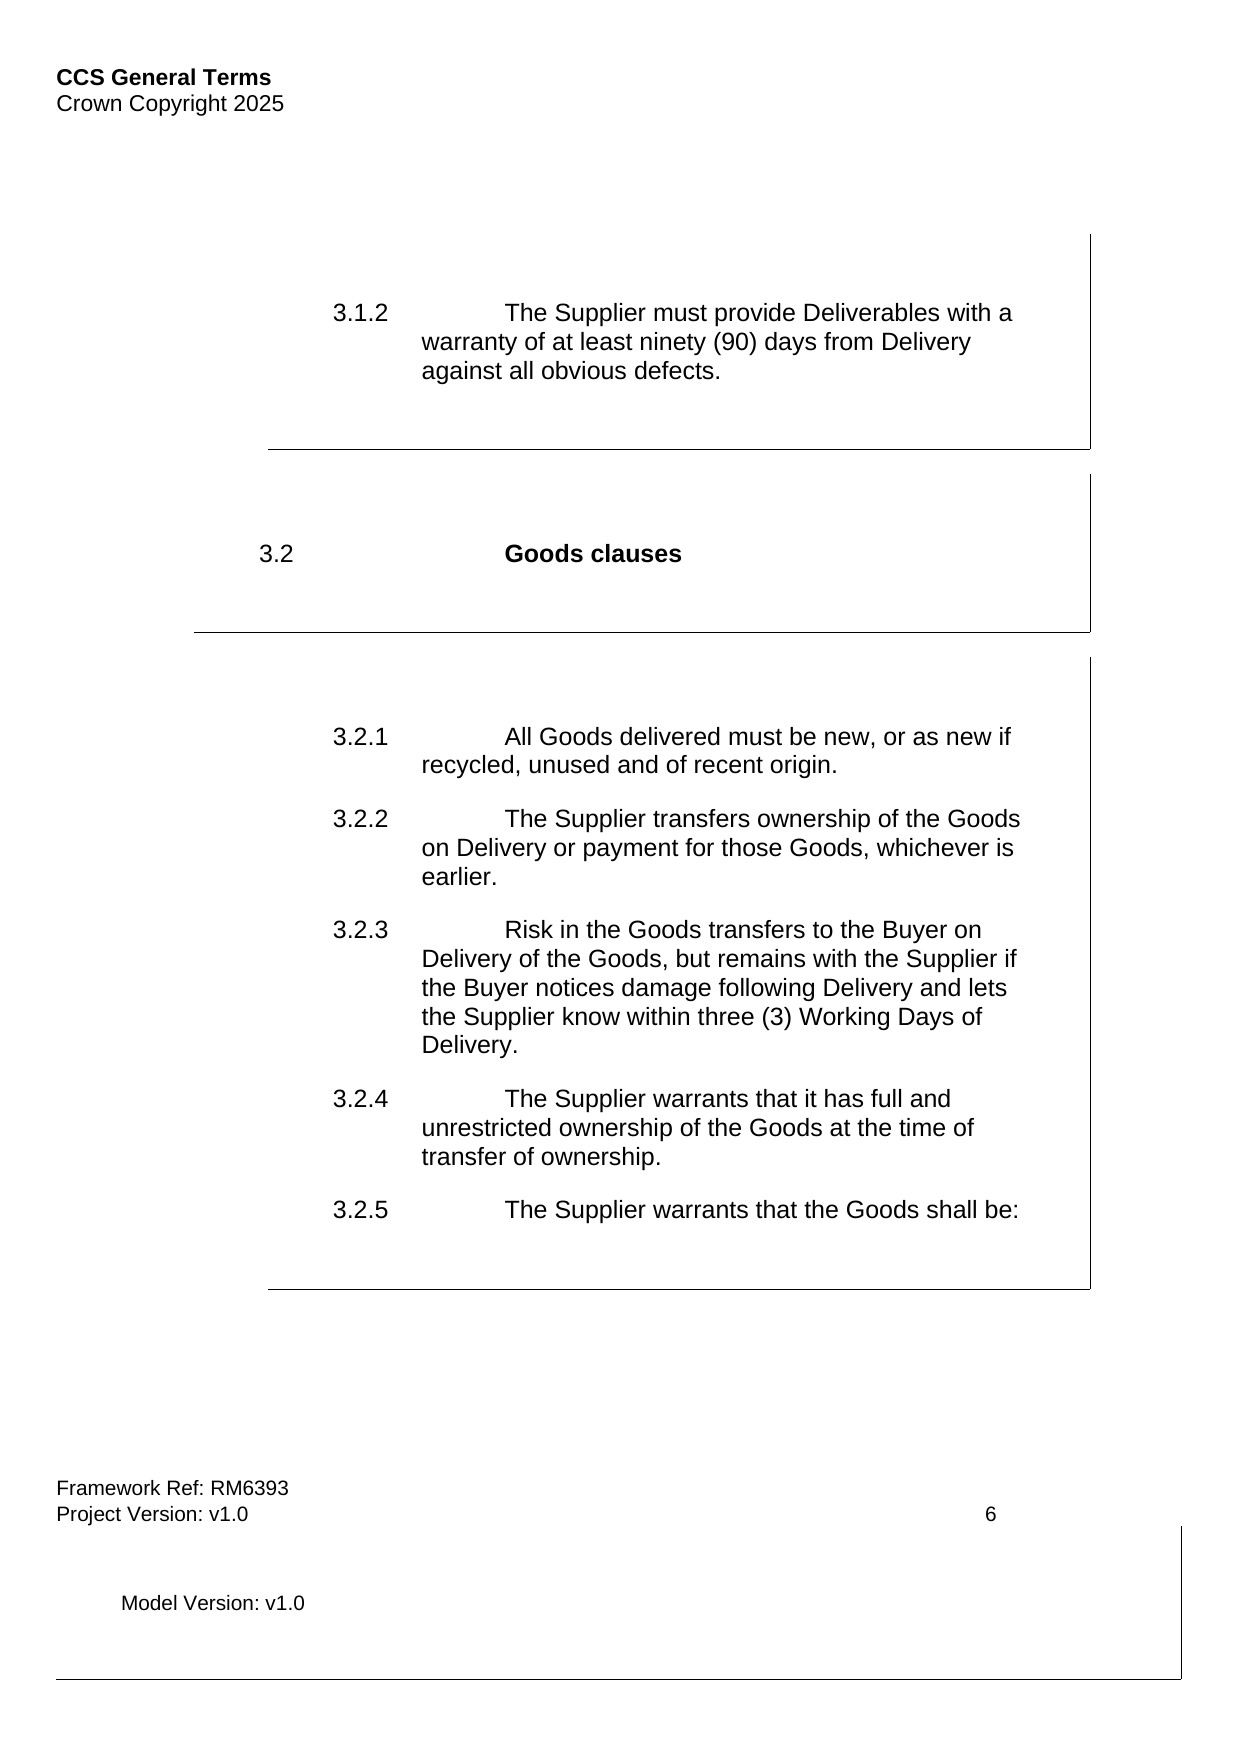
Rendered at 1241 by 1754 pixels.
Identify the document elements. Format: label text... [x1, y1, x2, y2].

list The Supplier must provide Deliverables with a warranty of at least ninety (90) days from Delivery against all obvious defects. [268, 234, 1090, 449]
list The Supplier warrants that it has full and unrestricted ownership of the Goods at the time of transfer of ownership. [268, 1020, 1090, 1131]
list Risk in the Goods transfers to the Buyer on Delivery of the Goods, but remains with the Supplier if the Buyer notices damage following Delivery and lets the Supplier know within three (3) Working Days of Delivery. [268, 851, 1090, 1020]
list The Supplier transfers ownership of the Goods on Delivery or payment for those Goods, whichever is earlier. [268, 740, 1090, 851]
list Goods clauses [194, 474, 1090, 632]
list All Goods delivered must be new, or as new if recycled, unused and of recent origin. [268, 657, 1090, 740]
list The Supplier warrants that the Goods shall be: [268, 1131, 1090, 1289]
